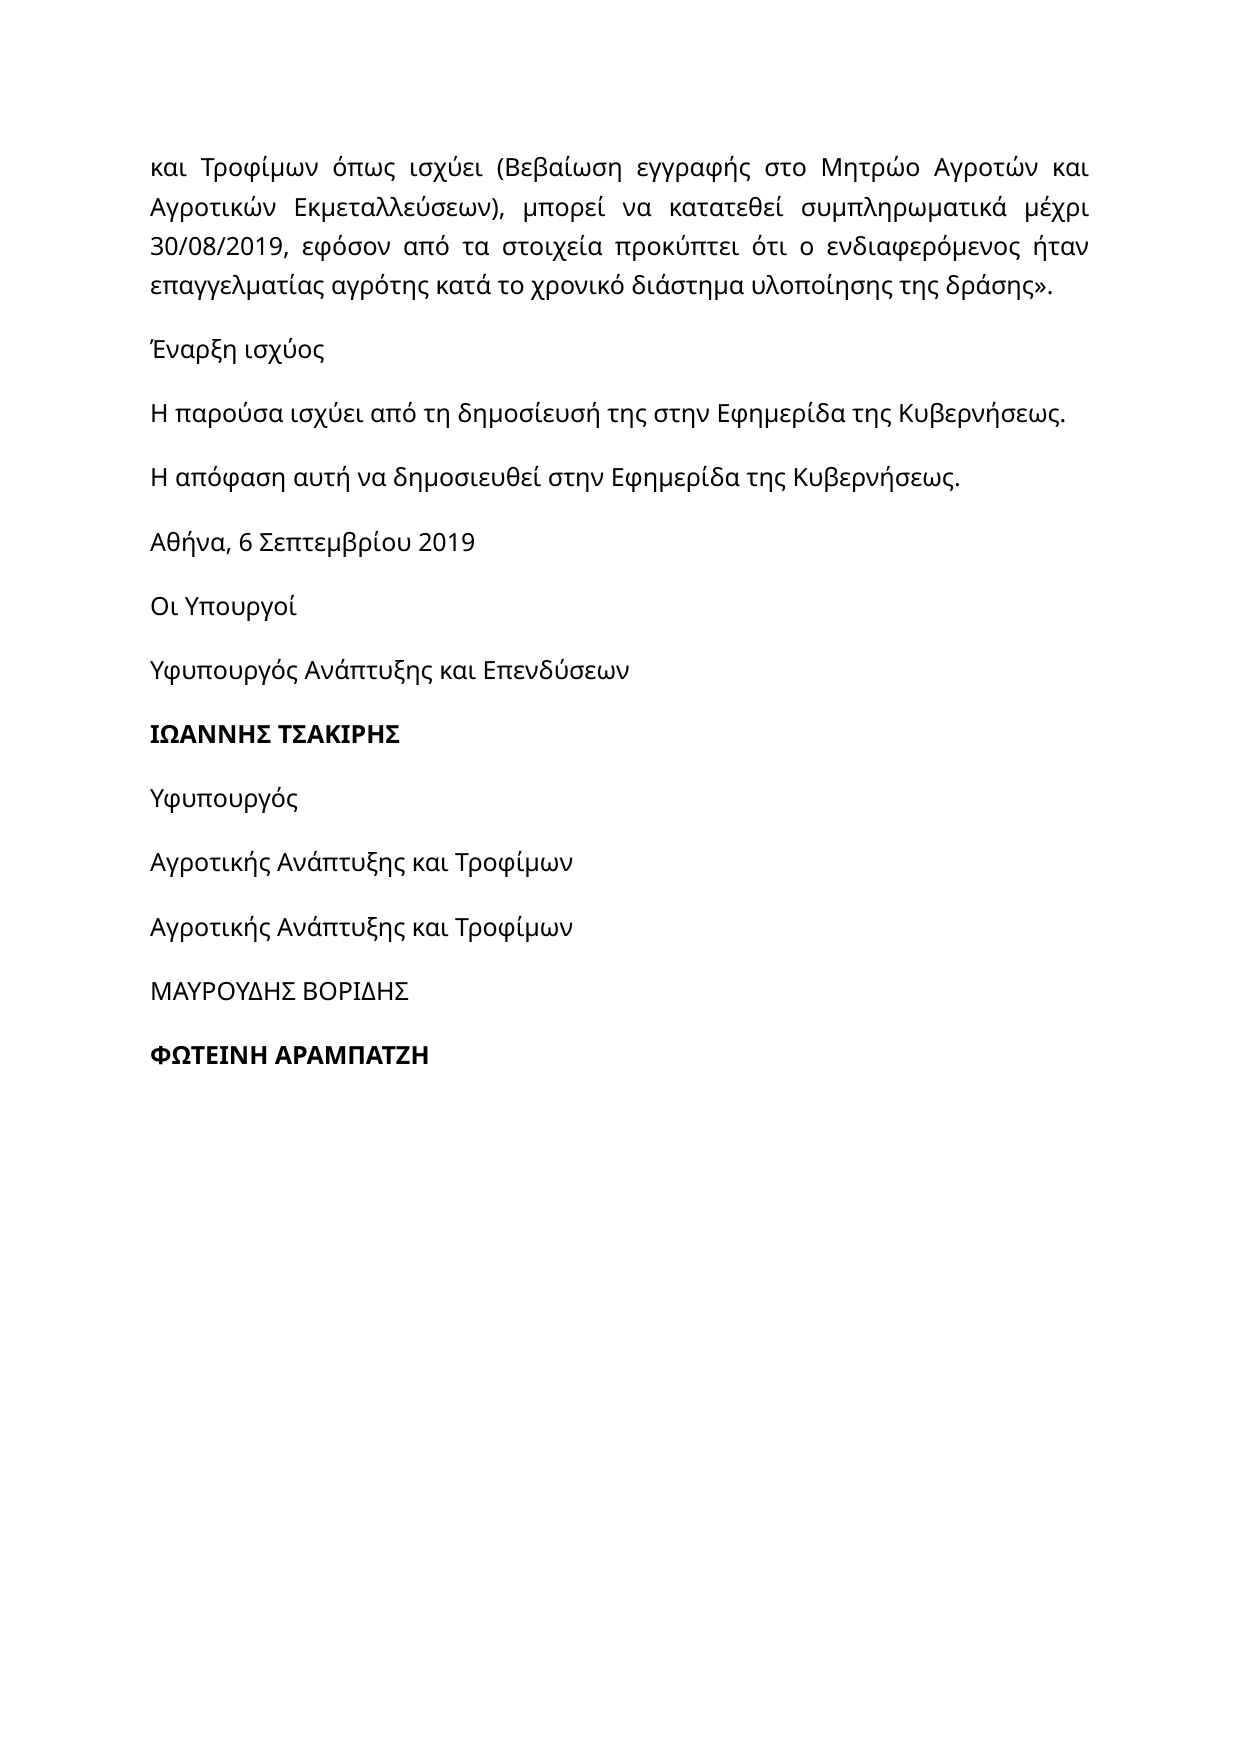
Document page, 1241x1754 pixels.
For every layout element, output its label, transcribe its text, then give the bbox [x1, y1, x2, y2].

text Αγροτικής Ανάπτυξης και Τροφίμων [150, 909, 1090, 943]
text Υφυπουργός [150, 781, 1090, 815]
text ΦΩΤΕΙΝΗ ΑΡΑΜΠΑΤΖΗ [150, 1037, 1090, 1072]
text Οι Υπουργοί [150, 588, 1090, 622]
text Έναρξη ισχύος [150, 332, 1090, 366]
text Η απόφαση αυτή να δημοσιευθεί στην Εφημερίδα της Κυβερνήσεως. [150, 460, 1090, 494]
text Αθήνα, 6 Σεπτεμβρίου 2019 [150, 524, 1090, 558]
text Η παρούσα ισχύει από τη δημοσίευσή της στην Εφημερίδα της Κυβερνήσεως. [150, 396, 1090, 430]
text ΙΩΑΝΝΗΣ ΤΣΑΚΙΡΗΣ [150, 717, 1090, 751]
text Υφυπουργός Ανάπτυξης και Επενδύσεων [150, 652, 1090, 687]
text Αγροτικής Ανάπτυξης και Τροφίμων [150, 845, 1090, 879]
text και Τροφίμων όπως ισχύει (Βεβαίωση εγγραφής στο Μητρώο Αγροτών και Αγροτικών Εκμεταλλεύσεων), μπορεί να κατατεθεί συμπληρωματικά μέχρι 30/08/2019, εφόσον από τα στοιχεία προκύπτει ότι ο ενδιαφερόμενος ήταν επαγγελματίας αγρότης κατά το χρονικό διάστημα υλοποίησης της δράσης». [150, 150, 1090, 302]
text ΜΑΥΡΟΥΔΗΣ ΒΟΡΙΔΗΣ [150, 973, 1090, 1007]
